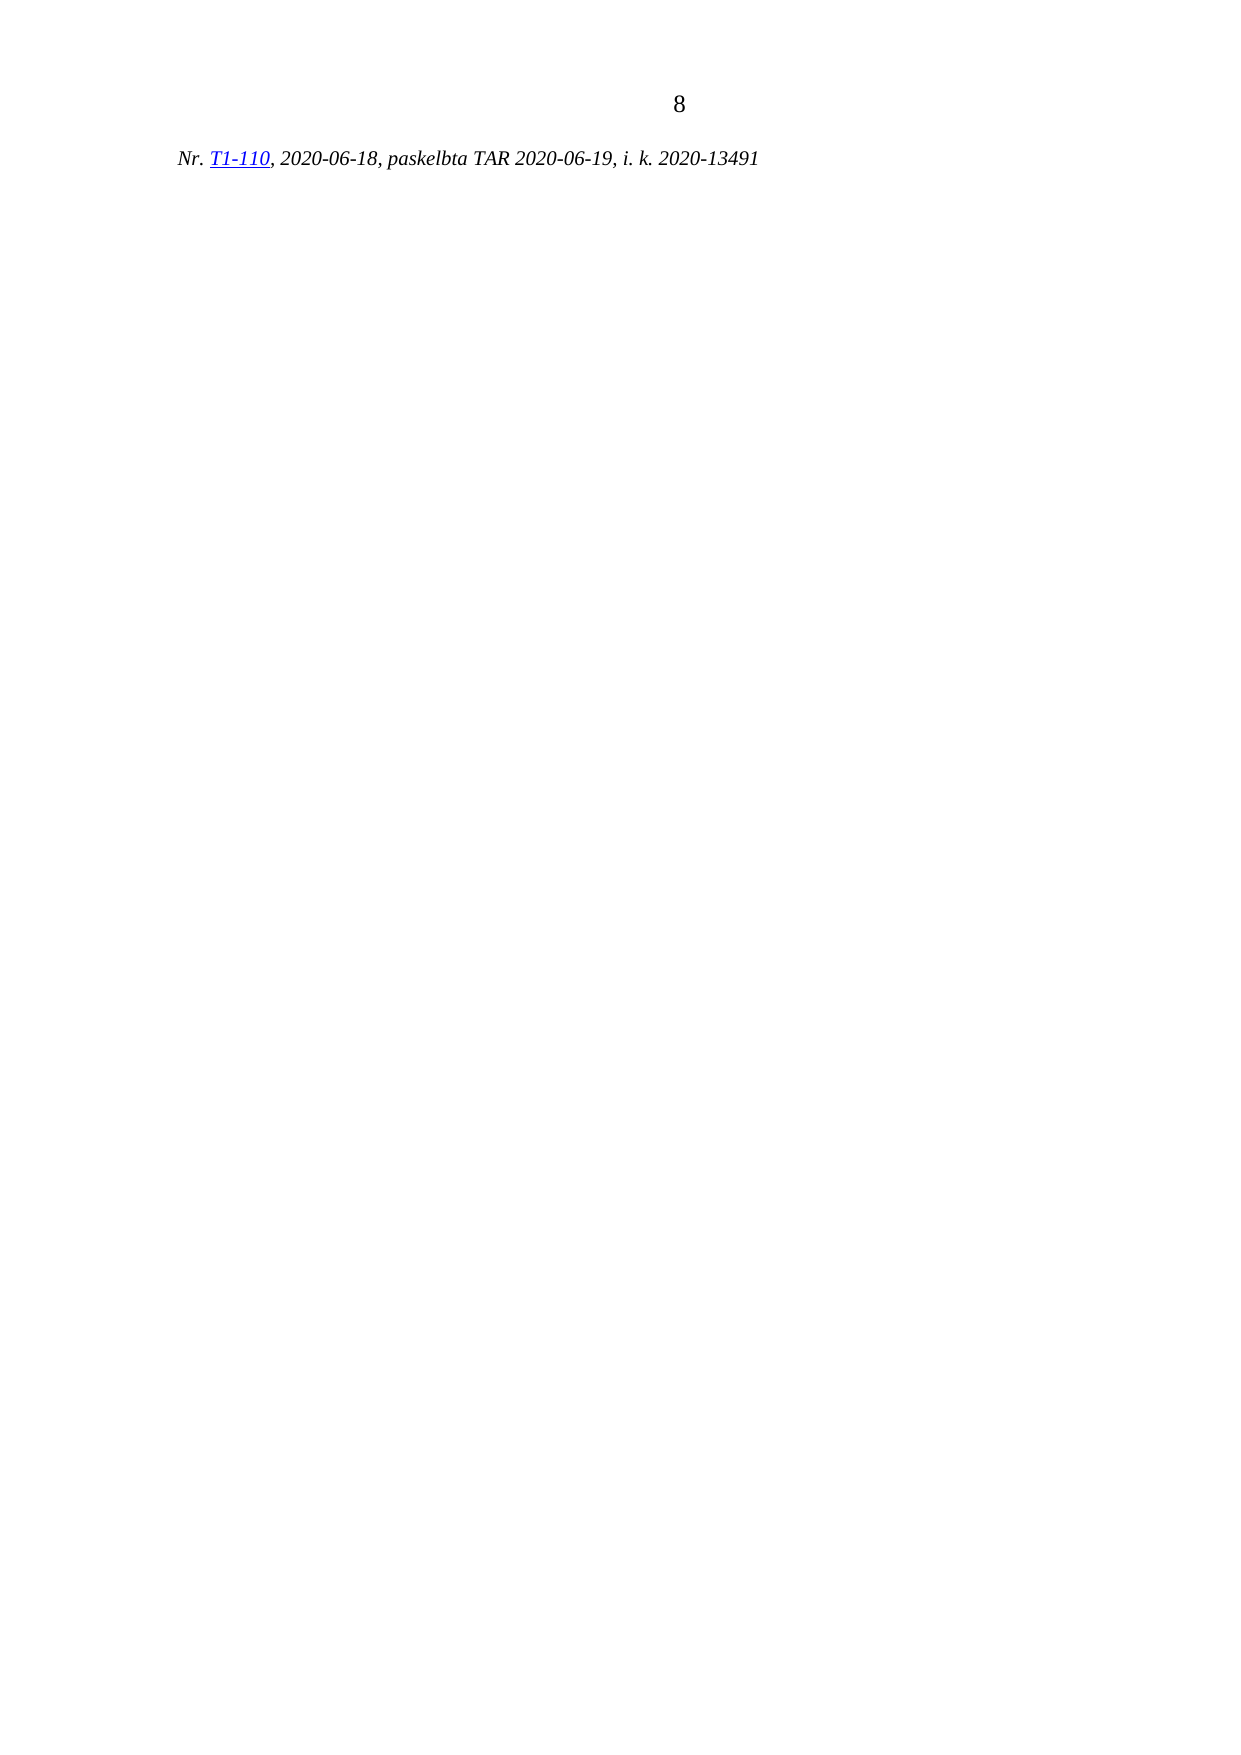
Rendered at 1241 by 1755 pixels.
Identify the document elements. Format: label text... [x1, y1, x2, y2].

text Nr. T1-110, 2020-06-18, paskelbta TAR 2020-06-19, i. k. 2020-13491 [177, 146, 1181, 170]
